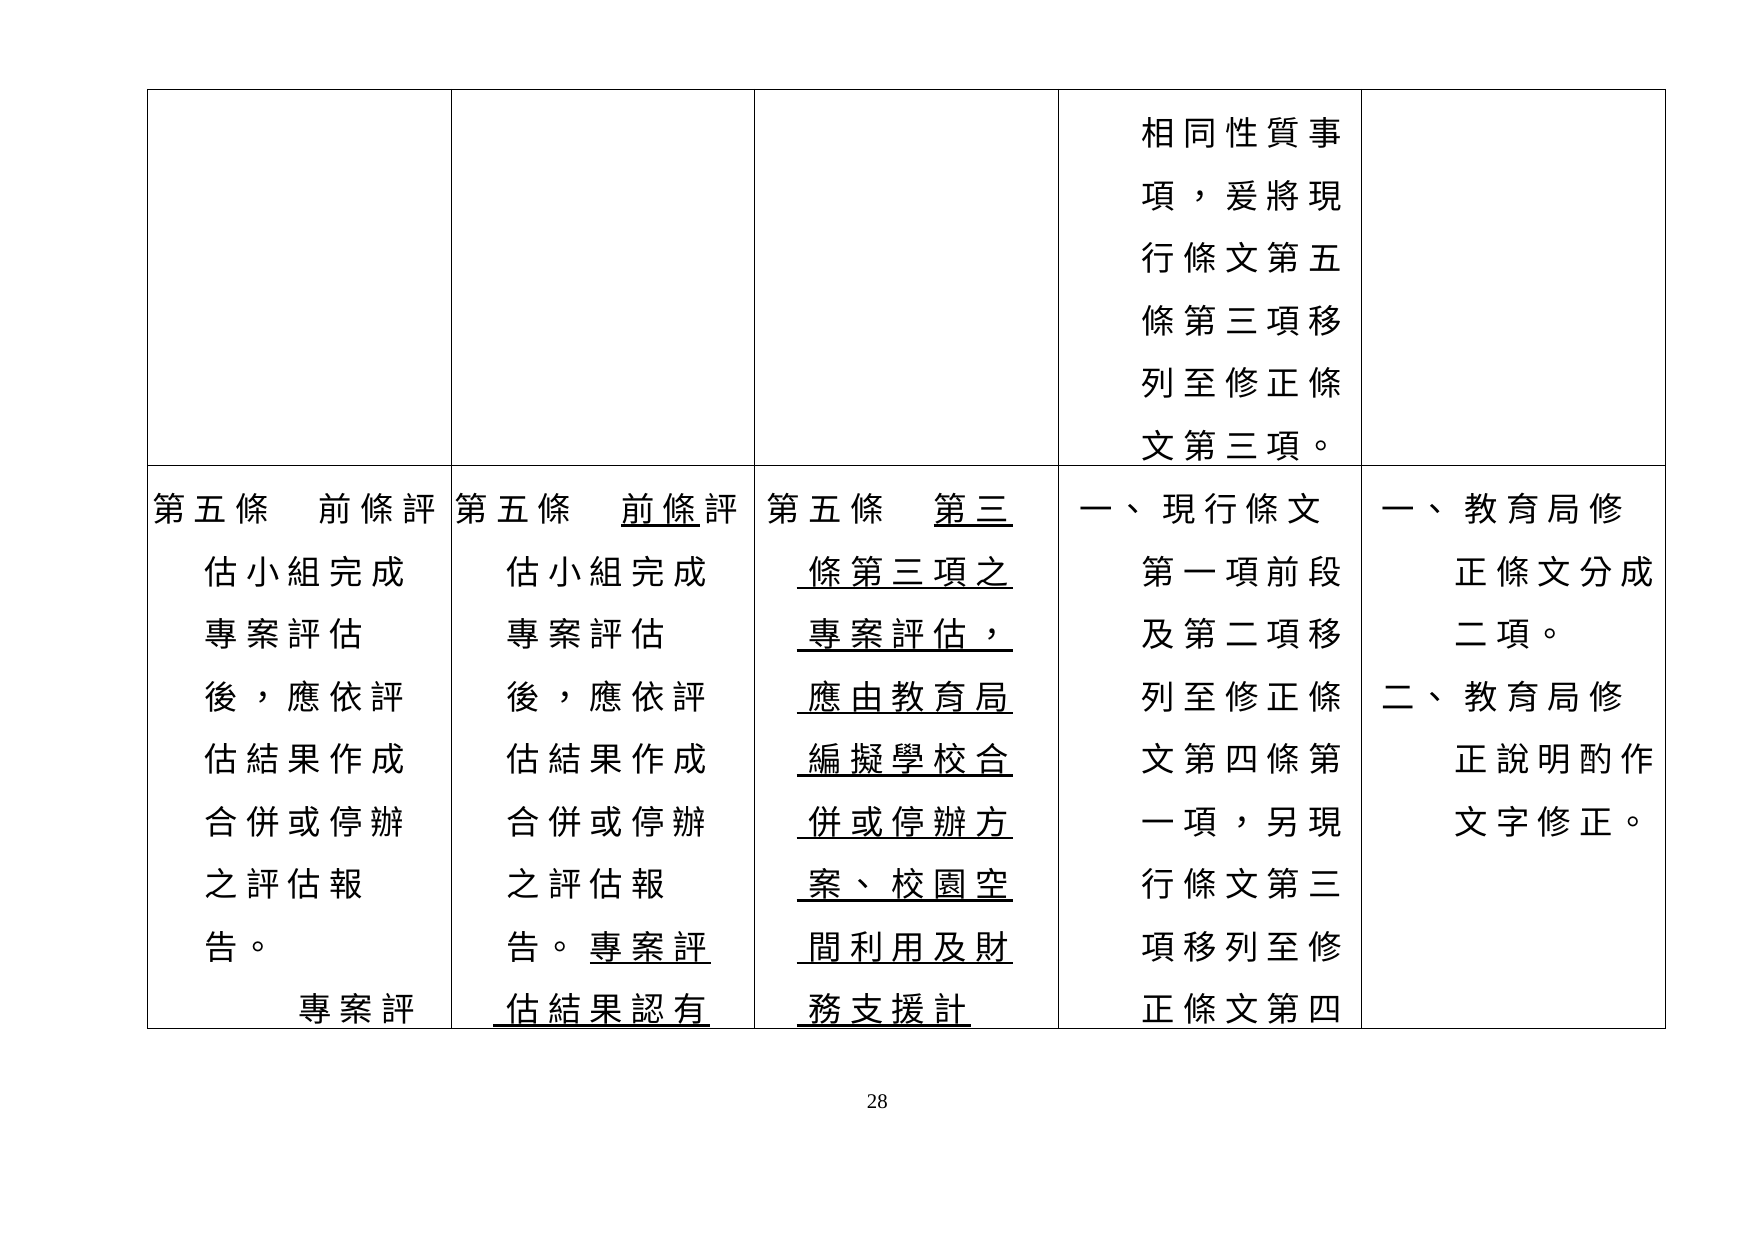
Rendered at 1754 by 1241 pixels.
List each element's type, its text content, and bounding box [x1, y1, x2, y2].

table_cell 第五條 前條評估小組完成專案評估後，應依評估結果作成合併或停辦之評估報告。 專案評 [148, 466, 451, 1028]
table_cell 相同性質事項，爰將現行條文第五條第三項移列至修正條文第三項。 [1059, 90, 1361, 465]
table_cell [148, 90, 451, 465]
table_cell 第五條 前條評估小組完成專案評估後，應依評估結果作成合併或停辦之評估報告。專案評估結果認有 [452, 466, 754, 1028]
table_cell 一、教育局修正條文分成二項。 二、教育局修正說明酌作文字修正。 [1362, 466, 1665, 1028]
table_cell [452, 90, 754, 465]
table_cell 第五條 第三條第三項之專案評估，應由教育局編擬學校合併或停辦方案、校園空間利用及財務支援計 [755, 466, 1058, 1028]
table_cell [755, 90, 1058, 465]
table_cell 一、現行條文第一項前段及第二項移列至修正條文第四條第一項，另現行條文第三項移列至修正條文第四 [1059, 466, 1361, 1028]
table_cell [1362, 90, 1665, 465]
